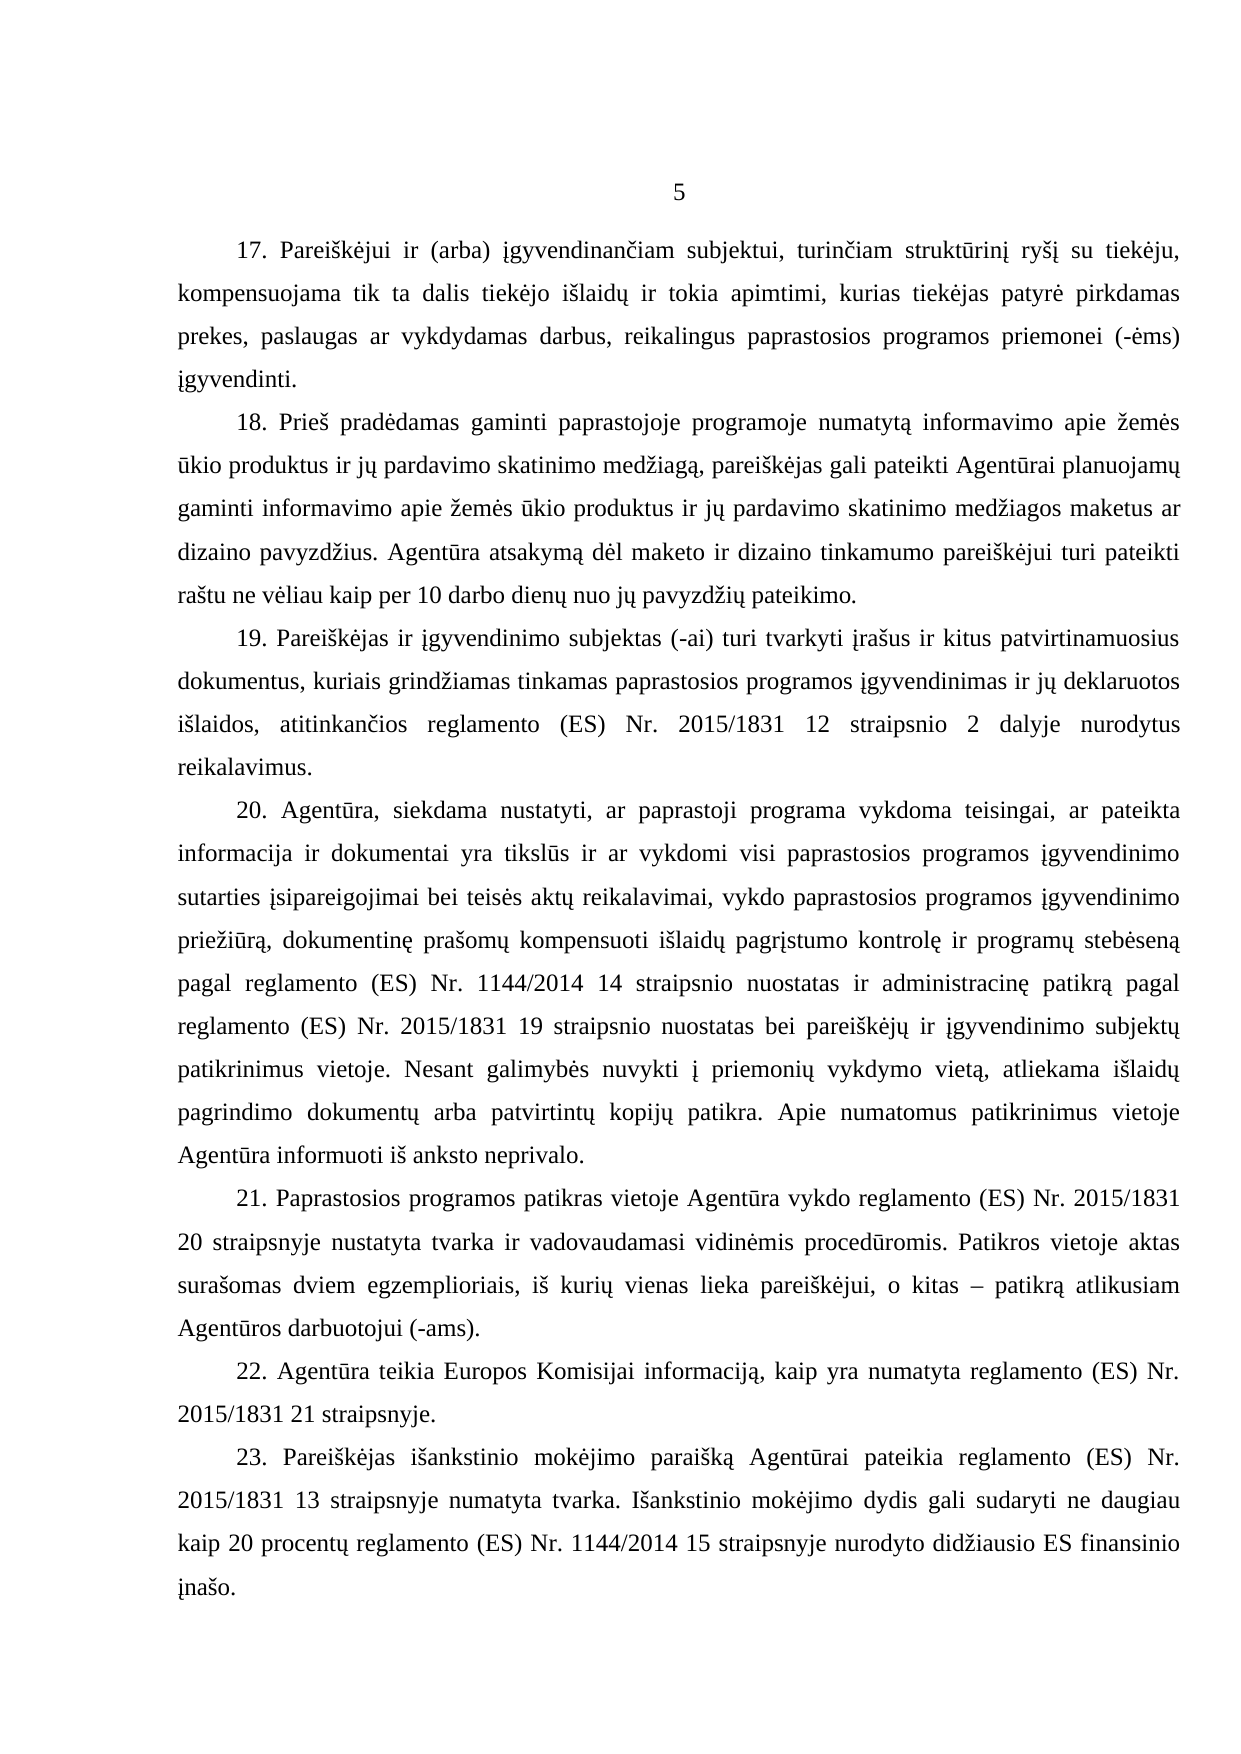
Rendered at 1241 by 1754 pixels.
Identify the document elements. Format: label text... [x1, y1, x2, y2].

text 20. Agentūra, siekdama nustatyti, ar paprastoji programa vykdoma teisingai, ar pateikta informacija ir dokumentai yra tikslūs ir ar vykdomi visi paprastosios programos įgyvendinimo sutarties įsipareigojimai bei teisės aktų reikalavimai, vykdo paprastosios programos įgyvendinimo priežiūrą, dokumentinę prašomų kompensuoti išlaidų pagrįstumo kontrolę ir programų stebėseną pagal reglamento (ES) Nr. 1144/2014 14 straipsnio nuostatas ir administracinę patikrą pagal reglamento (ES) Nr. 2015/1831 19 straipsnio nuostatas bei pareiškėjų ir įgyvendinimo subjektų patikrinimus vietoje. Nesant galimybės nuvykti į priemonių vykdymo vietą, atliekama išlaidų pagrindimo dokumentų arba patvirtintų kopijų patikra. Apie numatomus patikrinimus vietoje Agentūra informuoti iš anksto neprivalo. [177, 795, 1181, 1169]
text 21. Paprastosios programos patikras vietoje Agentūra vykdo reglamento (ES) Nr. 2015/1831 20 straipsnyje nustatyta tvarka ir vadovaudamasi vidinėmis procedūromis. Patikros vietoje aktas surašomas dviem egzemplioriais, iš kurių vienas lieka pareiškėjui, o kitas – patikrą atlikusiam Agentūros darbuotojui (-ams). [177, 1183, 1181, 1342]
text 19. Pareiškėjas ir įgyvendinimo subjektas (-ai) turi tvarkyti įrašus ir kitus patvirtinamuosius dokumentus, kuriais grindžiamas tinkamas paprastosios programos įgyvendinimas ir jų deklaruotos išlaidos, atitinkančios reglamento (ES) Nr. 2015/1831 12 straipsnio 2 dalyje nurodytus reikalavimus. [177, 623, 1181, 781]
text 22. Agentūra teikia Europos Komisijai informaciją, kaip yra numatyta reglamento (ES) Nr. 2015/1831 21 straipsnyje. [177, 1356, 1181, 1428]
text 17. Pareiškėjui ir (arba) įgyvendinančiam subjektui, turinčiam struktūrinį ryšį su tiekėju, kompensuojama tik ta dalis tiekėjo išlaidų ir tokia apimtimi, kurias tiekėjas patyrė pirkdamas prekes, paslaugas ar vykdydamas darbus, reikalingus paprastosios programos priemonei (-ėms) įgyvendinti. [177, 235, 1181, 393]
text 23. Pareiškėjas išankstinio mokėjimo paraišką Agentūrai pateikia reglamento (ES) Nr. 2015/1831 13 straipsnyje numatyta tvarka. Išankstinio mokėjimo dydis gali sudaryti ne daugiau kaip 20 procentų reglamento (ES) Nr. 1144/2014 15 straipsnyje nurodyto didžiausio ES finansinio įnašo. [177, 1442, 1181, 1600]
text 18. Prieš pradėdamas gaminti paprastojoje programoje numatytą informavimo apie žemės ūkio produktus ir jų pardavimo skatinimo medžiagą, pareiškėjas gali pateikti Agentūrai planuojamų gaminti informavimo apie žemės ūkio produktus ir jų pardavimo skatinimo medžiagos maketus ar dizaino pavyzdžius. Agentūra atsakymą dėl maketo ir dizaino tinkamumo pareiškėjui turi pateikti raštu ne vėliau kaip per 10 darbo dienų nuo jų pavyzdžių pateikimo. [177, 407, 1181, 608]
